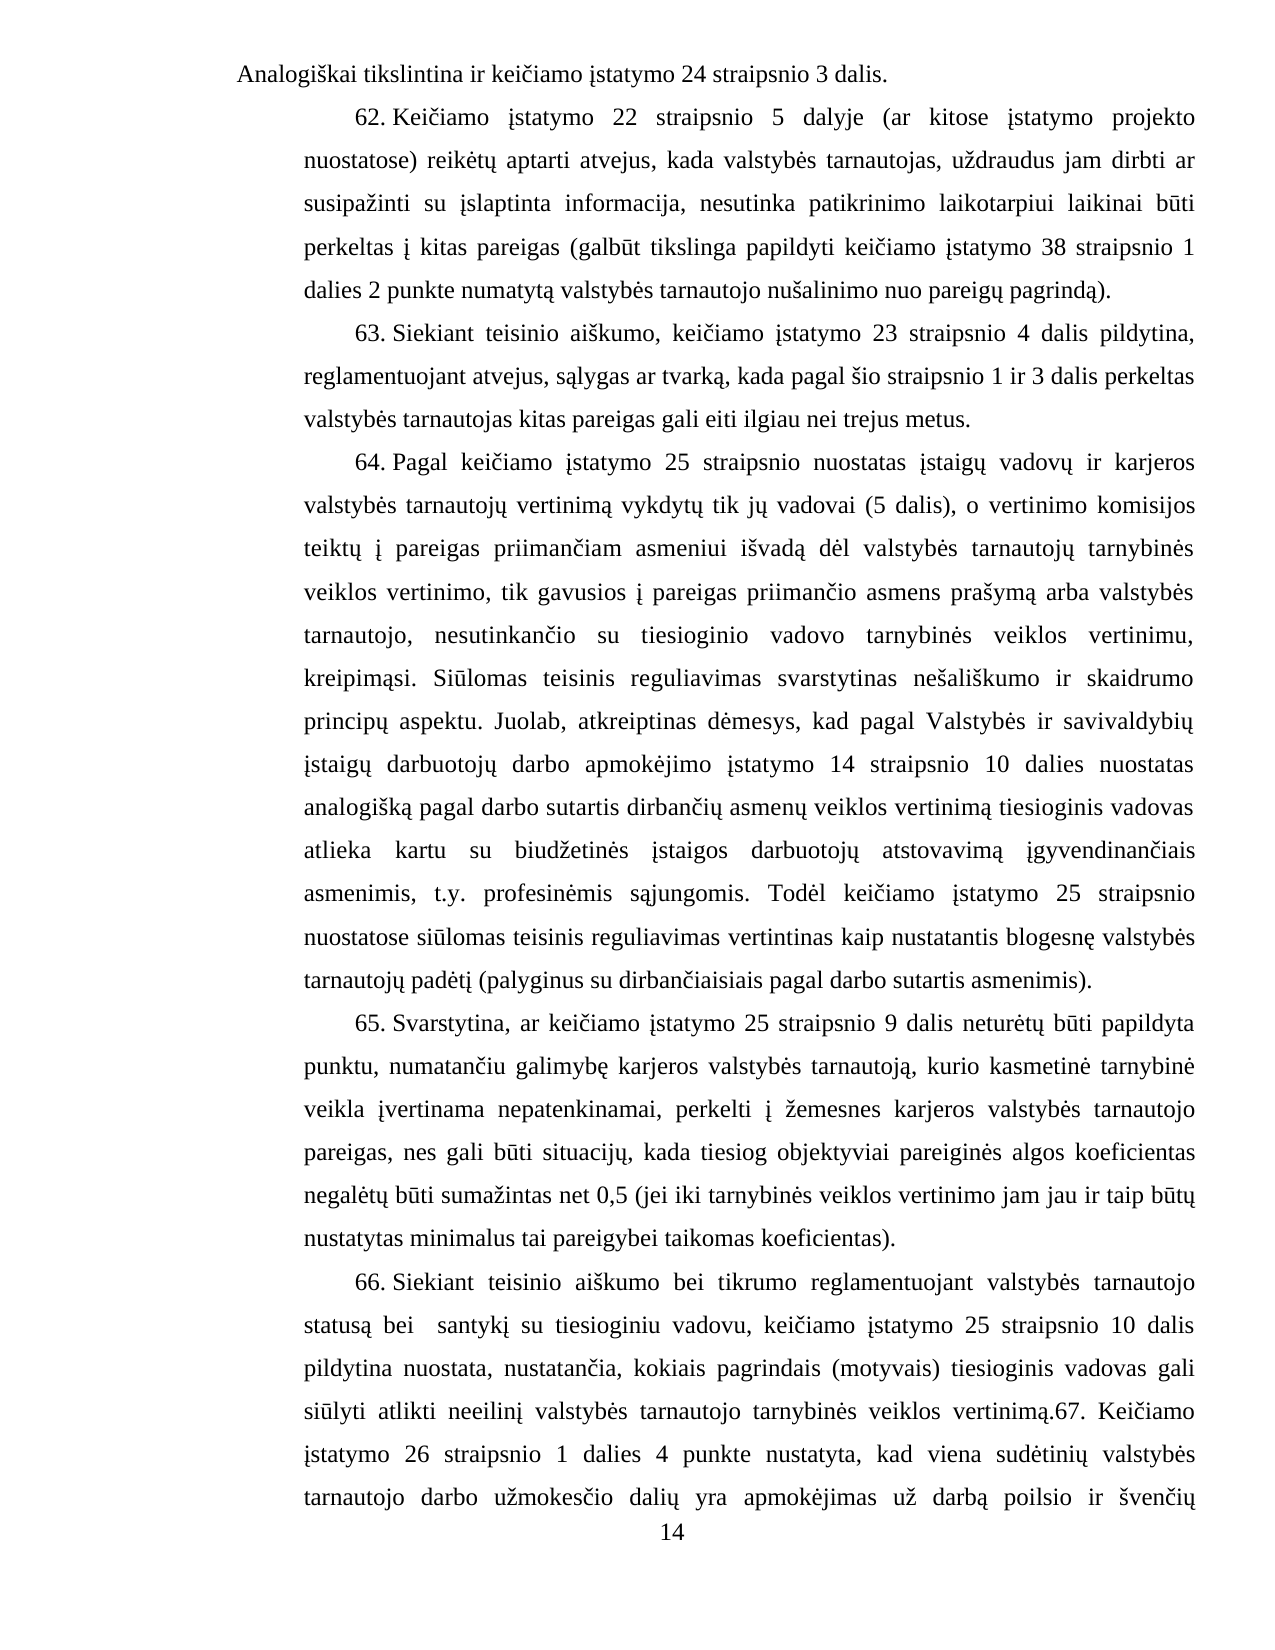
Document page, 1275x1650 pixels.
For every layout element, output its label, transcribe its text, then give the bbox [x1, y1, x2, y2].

list Siekiant teisinio aiškumo bei tikrumo reglamentuojant valstybės tarnautojo statusą bei santykį su tiesioginiu vadovu, keičiamo įstatymo 25 straipsnio 10 dalis pildytina nuostata, nustatančia, kokiais pagrindais (motyvais) tiesioginis vadovas gali siūlyti atlikti neeilinį valstybės tarnautojo tarnybinės veiklos vertinimą.67. Keičiamo įstatymo 26 straipsnio 1 dalies 4 punkte nustatyta, kad viena sudėtinių valstybės tarnautojo darbo užmokesčio dalių yra apmokėjimas už darbą poilsio ir švenčių [266, 1267, 1196, 1511]
list Analogiškai tikslintina ir keičiamo įstatymo 24 straipsnio 3 dalis. [236, 59, 1196, 88]
list Svarstytina, ar keičiamo įstatymo 25 straipsnio 9 dalis neturėtų būti papildyta punktu, numatančiu galimybę karjeros valstybės tarnautoją, kurio kasmetinė tarnybinė veikla įvertinama nepatenkinamai, perkelti į žemesnes karjeros valstybės tarnautojo pareigas, nes gali būti situacijų, kada tiesiog objektyviai pareiginės algos koeficientas negalėtų būti sumažintas net 0,5 (jei iki tarnybinės veiklos vertinimo jam jau ir taip būtų nustatytas minimalus tai pareigybei taikomas koeficientas). [266, 1008, 1196, 1252]
list Siekiant teisinio aiškumo, keičiamo įstatymo 23 straipsnio 4 dalis pildytina, reglamentuojant atvejus, sąlygas ar tvarką, kada pagal šio straipsnio 1 ir 3 dalis perkeltas valstybės tarnautojas kitas pareigas gali eiti ilgiau nei trejus metus. [266, 318, 1196, 433]
list Keičiamo įstatymo 22 straipsnio 5 dalyje (ar kitose įstatymo projekto nuostatose) reikėtų aptarti atvejus, kada valstybės tarnautojas, uždraudus jam dirbti ar susipažinti su įslaptinta informacija, nesutinka patikrinimo laikotarpiui laikinai būti perkeltas į kitas pareigas (galbūt tikslinga papildyti keičiamo įstatymo 38 straipsnio 1 dalies 2 punkte numatytą valstybės tarnautojo nušalinimo nuo pareigų pagrindą). [266, 102, 1196, 303]
list Pagal keičiamo įstatymo 25 straipsnio nuostatas įstaigų vadovų ir karjeros valstybės tarnautojų vertinimą vykdytų tik jų vadovai (5 dalis), o vertinimo komisijos teiktų į pareigas priimančiam asmeniui išvadą dėl valstybės tarnautojų tarnybinės veiklos vertinimo, tik gavusios į pareigas priimančio asmens prašymą arba valstybės tarnautojo, nesutinkančio su tiesioginio vadovo tarnybinės veiklos vertinimu, kreipimąsi. Siūlomas teisinis reguliavimas svarstytinas nešališkumo ir skaidrumo principų aspektu. Juolab, atkreiptinas dėmesys, kad pagal Valstybės ir savivaldybių įstaigų darbuotojų darbo apmokėjimo įstatymo 14 straipsnio 10 dalies nuostatas analogišką pagal darbo sutartis dirbančių asmenų veiklos vertinimą tiesioginis vadovas atlieka kartu su biudžetinės įstaigos darbuotojų atstovavimą įgyvendinančiais asmenimis, t.y. profesinėmis sąjungomis. Todėl keičiamo įstatymo 25 straipsnio nuostatose siūlomas teisinis reguliavimas vertintinas kaip nustatantis blogesnę valstybės tarnautojų padėtį (palyginus su dirbančiaisiais pagal darbo sutartis asmenimis). [266, 447, 1196, 993]
